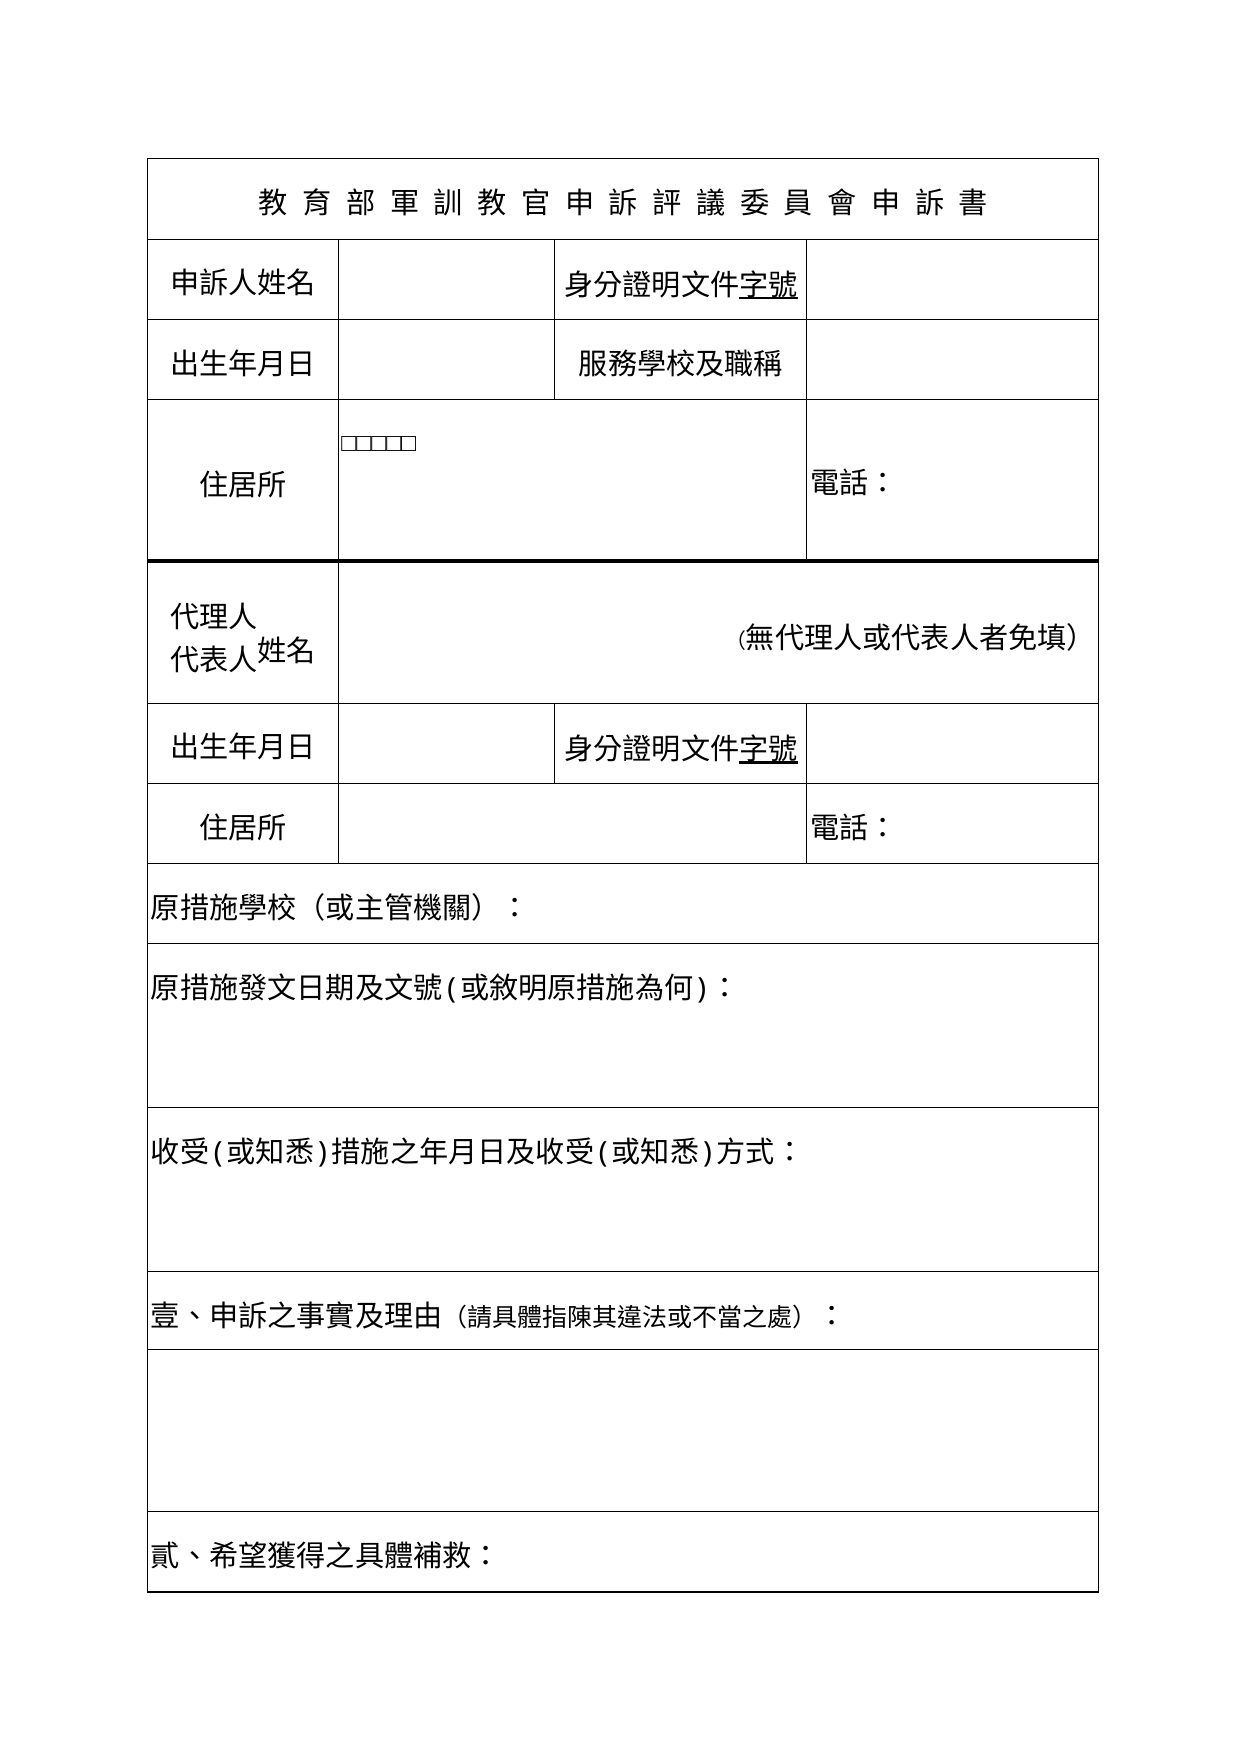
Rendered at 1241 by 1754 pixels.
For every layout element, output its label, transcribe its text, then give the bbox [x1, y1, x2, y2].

table_cell 貳、希望獲得之具體補救： [148, 1512, 1098, 1591]
table_cell [807, 320, 1098, 399]
table_cell 電話： [807, 784, 1098, 863]
table_cell [148, 1350, 1098, 1511]
table_cell 電話： [807, 400, 1098, 558]
table_cell 壹、申訴之事實及理由（請具體指陳其違法或不當之處）： [148, 1272, 1098, 1349]
table_cell 身分證明文件字號 [555, 240, 806, 319]
table_cell 原措施學校（或主管機關）： [148, 864, 1098, 943]
table_cell 住居所 [148, 784, 338, 863]
table_cell [339, 240, 554, 319]
table_cell 出生年月日 [148, 704, 338, 783]
table_cell 原措施發文日期及文號(或敘明原措施為何)： [148, 944, 1098, 1107]
table_cell 收受(或知悉)措施之年月日及收受(或知悉)方式： [148, 1108, 1098, 1271]
table_cell 服務學校及職稱 [555, 320, 806, 399]
table_cell [807, 240, 1098, 319]
table_cell 住居所 [148, 400, 338, 558]
table_cell [339, 704, 554, 783]
table_header 教 育 部 軍 訓 教 官 申 訴 評 議 委 員 會 申 訴 書 [148, 159, 1098, 238]
table_cell □□□□□ [339, 400, 806, 558]
table_cell 身分證明文件字號 [555, 704, 806, 783]
table_cell 出生年月日 [148, 320, 338, 399]
table_cell [339, 784, 806, 863]
table_cell （無代理人或代表人者免填） [339, 563, 1098, 702]
table_cell 申訴人姓名 [148, 240, 338, 319]
table_cell 代理人代表人姓名 [148, 563, 338, 702]
table_cell [807, 704, 1098, 783]
table_cell [339, 320, 554, 399]
